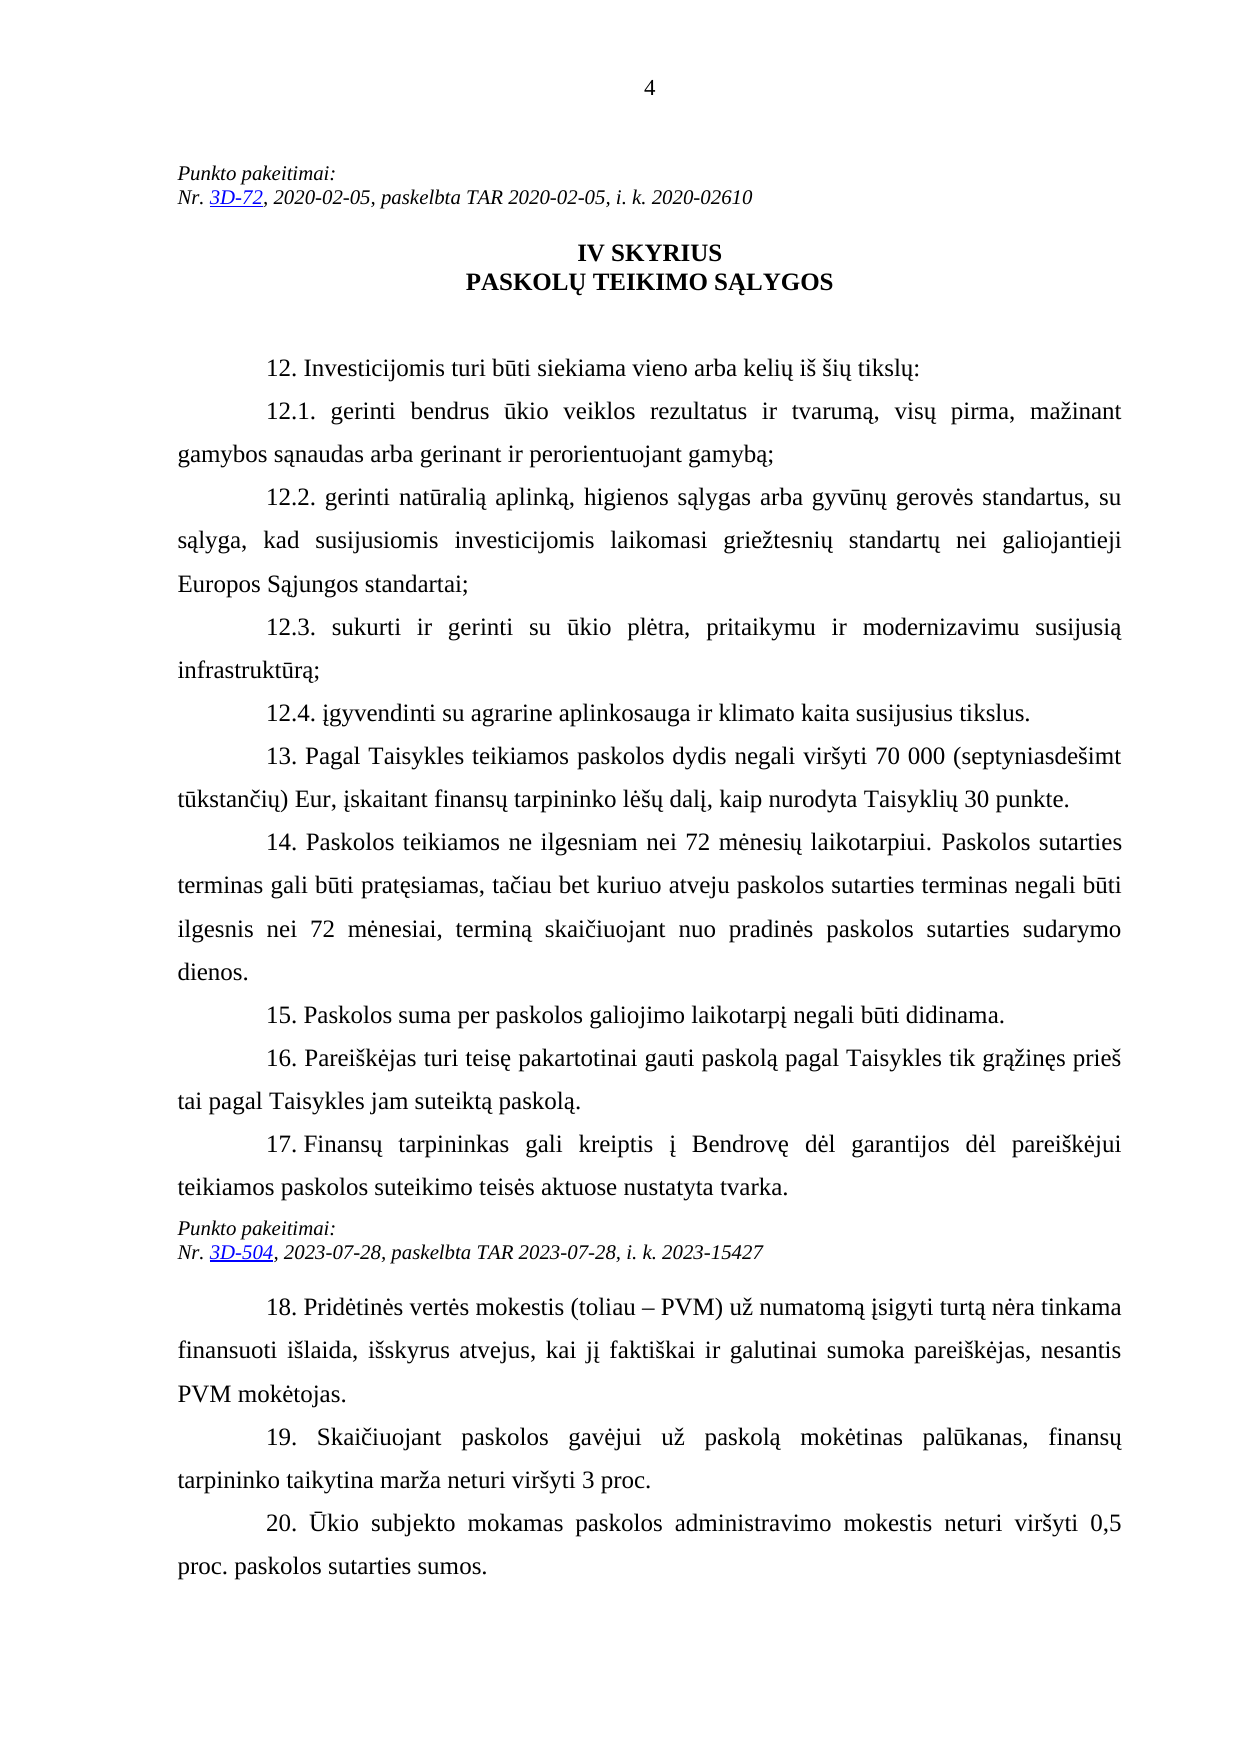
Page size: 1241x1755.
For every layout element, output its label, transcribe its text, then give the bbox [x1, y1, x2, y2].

text Nr. 3D-504, 2023-07-28, paskelbta TAR 2023-07-28, i. k. 2023-15427 [177, 1240, 1122, 1264]
text Nr. 3D-72, 2020-02-05, paskelbta TAR 2020-02-05, i. k. 2020-02610 [177, 185, 1122, 209]
text 15. Paskolos suma per paskolos galiojimo laikotarpį negali būti didinama. [177, 1000, 1122, 1029]
text 18. Pridėtinės vertės mokestis (toliau – PVM) už numatomą įsigyti turtą nėra tinkama finansuoti išlaida, išskyrus atvejus, kai jį faktiškai ir galutinai sumoka pareiškėjas, nesantis PVM mokėtojas. [177, 1292, 1122, 1407]
text 12.3. sukurti ir gerinti su ūkio plėtra, pritaikymu ir modernizavimu susijusią infrastruktūrą; [177, 612, 1122, 684]
text 13. Pagal Taisykles teikiamos paskolos dydis negali viršyti 70 000 (septyniasdešimt tūkstančių) Eur, įskaitant finansų tarpininko lėšų dalį, kaip nurodyta Taisyklių 30 punkte. [177, 741, 1122, 813]
text 20. Ūkio subjekto mokamas paskolos administravimo mokestis neturi viršyti 0,5 proc. paskolos sutarties sumos. [177, 1508, 1122, 1580]
text 14. Paskolos teikiamos ne ilgesniam nei 72 mėnesių laikotarpiui. Paskolos sutarties terminas gali būti pratęsiamas, tačiau bet kuriuo atveju paskolos sutarties terminas negali būti ilgesnis nei 72 mėnesiai, terminą skaičiuojant nuo pradinės paskolos sutarties sudarymo dienos. [177, 827, 1122, 986]
text PASKOLŲ TEIKIMO SĄLYGOS [177, 267, 1122, 296]
text Punkto pakeitimai: [177, 1216, 1122, 1240]
text 12.2. gerinti natūralią aplinką, higienos sąlygas arba gyvūnų gerovės standartus, su sąlyga, kad susijusiomis investicijomis laikomasi griežtesnių standartų nei galiojantieji Europos Sąjungos standartai; [177, 482, 1122, 597]
text 12.4. įgyvendinti su agrarine aplinkosauga ir klimato kaita susijusius tikslus. [177, 698, 1122, 727]
text 16. Pareiškėjas turi teisę pakartotinai gauti paskolą pagal Taisykles tik grąžinęs prieš tai pagal Taisykles jam suteiktą paskolą. [177, 1043, 1122, 1115]
text 12. Investicijomis turi būti siekiama vieno arba kelių iš šių tikslų: [177, 353, 1122, 382]
text IV SKYRIUS [177, 238, 1122, 267]
text 17. Finansų tarpininkas gali kreiptis į Bendrovę dėl garantijos dėl pareiškėjui teikiamos paskolos suteikimo teisės aktuose nustatyta tvarka. [177, 1129, 1122, 1201]
text 19. Skaičiuojant paskolos gavėjui už paskolą mokėtinas palūkanas, finansų tarpininko taikytina marža neturi viršyti 3 proc. [177, 1422, 1122, 1494]
text Punkto pakeitimai: [177, 161, 1122, 185]
text 12.1. gerinti bendrus ūkio veiklos rezultatus ir tvarumą, visų pirma, mažinant gamybos sąnaudas arba gerinant ir perorientuojant gamybą; [177, 396, 1122, 468]
